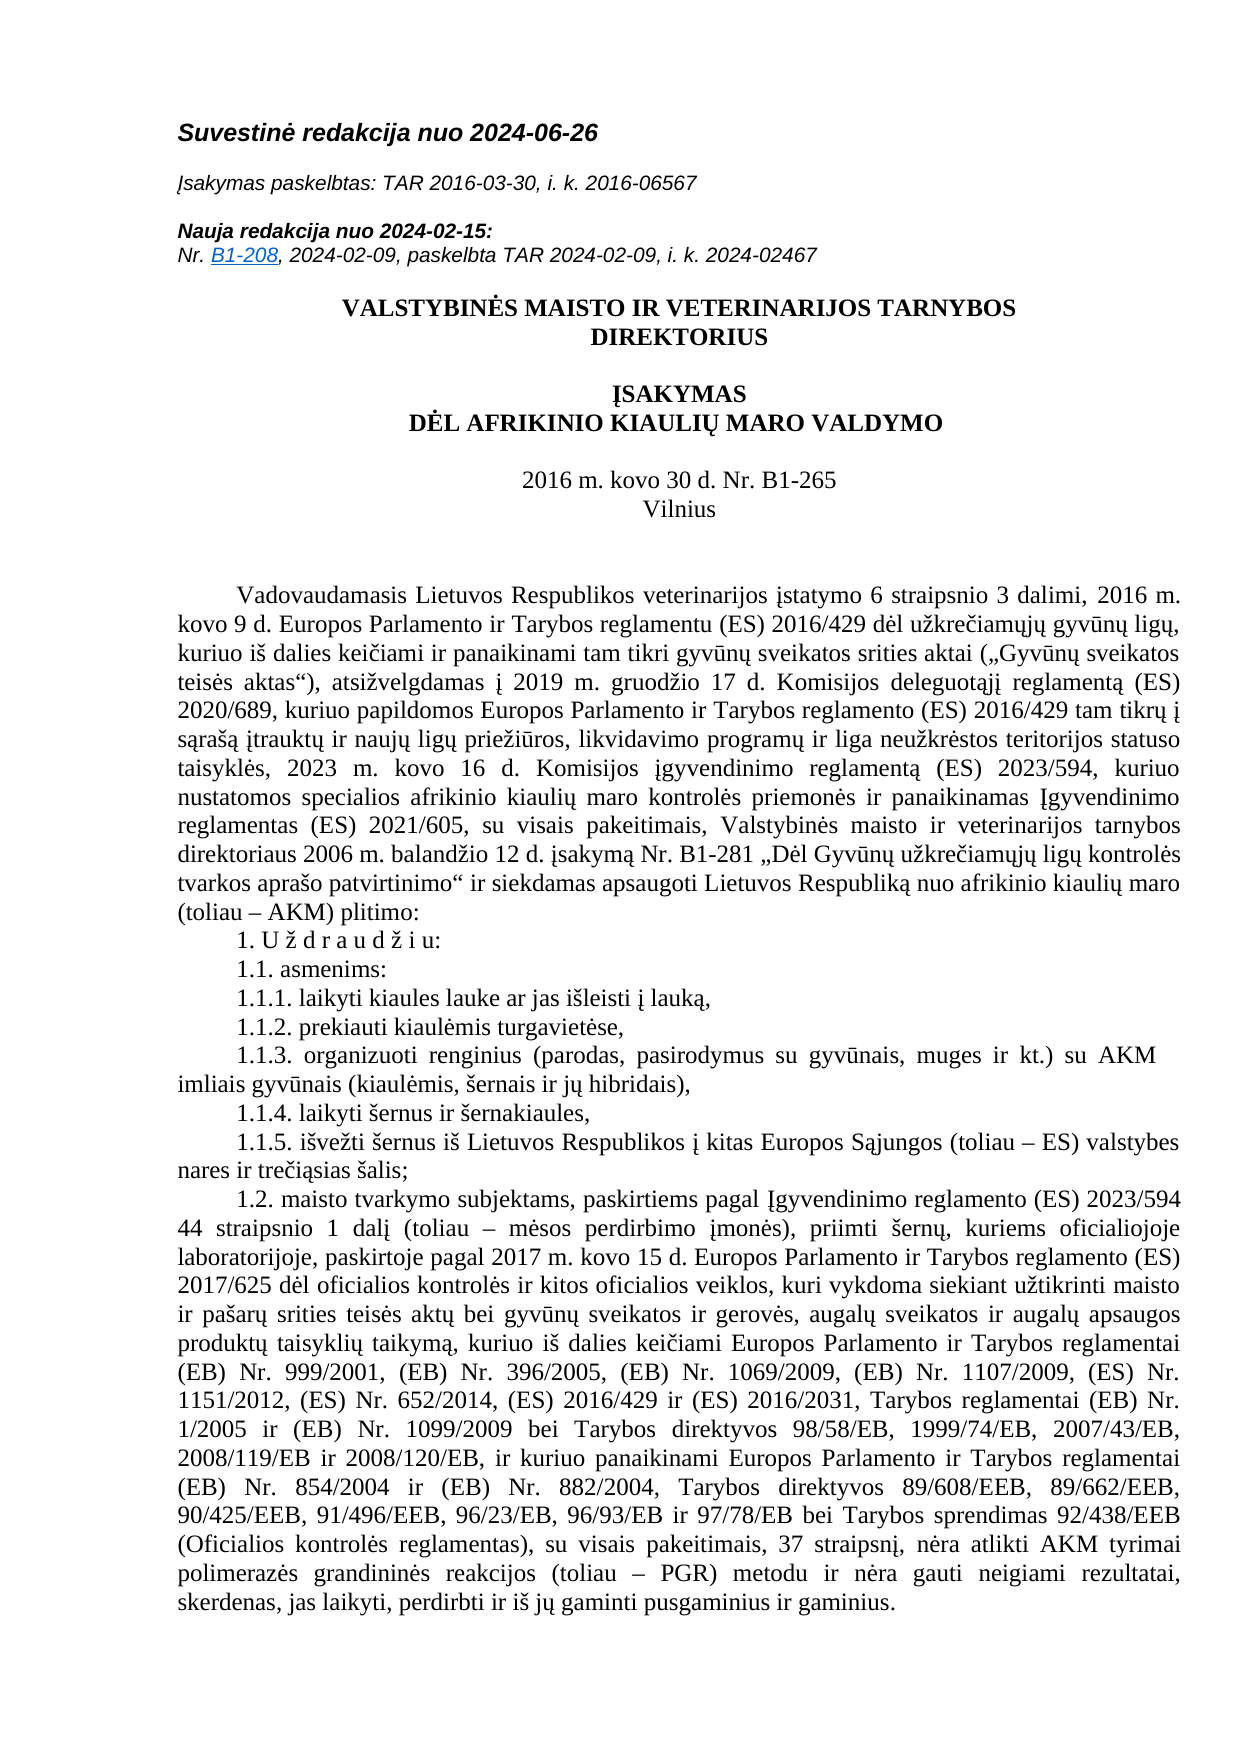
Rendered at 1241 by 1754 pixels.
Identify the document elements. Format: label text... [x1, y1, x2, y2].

text ĮSAKYMAS [177, 379, 1181, 408]
text 1.1.3. organizuoti renginius (parodas, pasirodymus su gyvūnais, muges ir kt.) su AKM imliais gyvūnais (kiaulėmis, šernais ir jų hibridais), [177, 1041, 1158, 1098]
text 1.1.5. išvežti šernus iš Lietuvos Respublikos į kitas Europos Sąjungos (toliau – ES) valstybes nares ir trečiąsias šalis; [177, 1127, 1181, 1184]
text 1.1.4. laikyti šernus ir šernakiaules, [177, 1098, 1181, 1127]
text 1.1.1. laikyti kiaules lauke ar jas išleisti į lauką, [177, 983, 1158, 1012]
text 1. U ž d r a u d ž i u: [177, 926, 1158, 954]
text 1.2. maisto tvarkymo subjektams, paskirtiems pagal Įgyvendinimo reglamento (ES) 2023/594 44 straipsnio 1 dalį (toliau – mėsos perdirbimo įmonės), priimti šernų, kuriems oficialiojoje laboratorijoje, paskirtoje pagal 2017 m. kovo 15 d. Europos Parlamento ir Tarybos reglamento (ES) 2017/625 dėl oficialios kontrolės ir kitos oficialios veiklos, kuri vykdoma siekiant užtikrinti maisto ir pašarų srities teisės aktų bei gyvūnų sveikatos ir gerovės, augalų sveikatos ir augalų apsaugos produktų taisyklių taikymą, kuriuo iš dalies keičiami Europos Parlamento ir Tarybos reglamentai (EB) Nr. 999/2001, (EB) Nr. 396/2005, (EB) Nr. 1069/2009, (EB) Nr. 1107/2009, (ES) Nr. 1151/2012, (ES) Nr. 652/2014, (ES) 2016/429 ir (ES) 2016/2031, Tarybos reglamentai (EB) Nr. 1/2005 ir (EB) Nr. 1099/2009 bei Tarybos direktyvos 98/58/EB, 1999/74/EB, 2007/43/EB, 2008/119/EB ir 2008/120/EB, ir kuriuo panaikinami Europos Parlamento ir Tarybos reglamentai (EB) Nr. 854/2004 ir (EB) Nr. 882/2004, Tarybos direktyvos 89/608/EEB, 89/662/EEB, 90/425/EEB, 91/496/EEB, 96/23/EB, 96/93/EB ir 97/78/EB bei Tarybos sprendimas 92/438/EEB (Oficialios kontrolės reglamentas), su visais pakeitimais, 37 straipsnį, nėra atlikti AKM tyrimai polimerazės grandininės reakcijos (toliau – PGR) metodu ir nėra gauti neigiami rezultatai, skerdenas, jas laikyti, perdirbti ir iš jų gaminti pusgaminius ir gaminius. [177, 1184, 1181, 1616]
text Nauja redakcija nuo 2024-02-15: [177, 219, 1181, 243]
text Suvestinė redakcija nuo 2024-06-26 [177, 118, 1181, 147]
text VALSTYBINĖS MAISTO IR VETERINARIJOS TARNYBOS DIREKTORIUS [177, 293, 1181, 351]
text Nr. B1-208, 2024-02-09, paskelbta TAR 2024-02-09, i. k. 2024-02467 [177, 243, 1181, 267]
text Vilnius [177, 494, 1181, 523]
text 2016 m. kovo 30 d. Nr. B1-265 [177, 466, 1181, 494]
text Vadovaudamasis Lietuvos Respublikos veterinarijos įstatymo 6 straipsnio 3 dalimi, 2016 m. kovo 9 d. Europos Parlamento ir Tarybos reglamentu (ES) 2016/429 dėl užkrečiamųjų gyvūnų ligų, kuriuo iš dalies keičiami ir panaikinami tam tikri gyvūnų sveikatos srities aktai („Gyvūnų sveikatos teisės aktas“), atsižvelgdamas į 2019 m. gruodžio 17 d. Komisijos deleguotąjį reglamentą (ES) 2020/689, kuriuo papildomos Europos Parlamento ir Tarybos reglamento (ES) 2016/429 tam tikrų į sąrašą įtrauktų ir naujų ligų priežiūros, likvidavimo programų ir liga neužkrėstos teritorijos statuso taisyklės, 2023 m. kovo 16 d. Komisijos įgyvendinimo reglamentą (ES) 2023/594, kuriuo nustatomos specialios afrikinio kiaulių maro kontrolės priemonės ir panaikinamas Įgyvendinimo reglamentas (ES) 2021/605, su visais pakeitimais, Valstybinės maisto ir veterinarijos tarnybos direktoriaus 2006 m. balandžio 12 d. įsakymą Nr. B1-281 „Dėl Gyvūnų užkrečiamųjų ligų kontrolės tvarkos aprašo patvirtinimo“ ir siekdamas apsaugoti Lietuvos Respubliką nuo afrikinio kiaulių maro (toliau – AKM) plitimo: [177, 581, 1181, 926]
text DĖL AFRIKINIO KIAULIŲ MARO VALDYMO [177, 408, 1181, 437]
text 1.1. asmenims: [177, 954, 1158, 983]
text 1.1.2. prekiauti kiaulėmis turgavietėse, [177, 1012, 1158, 1041]
text Įsakymas paskelbtas: TAR 2016-03-30, i. k. 2016-06567 [177, 171, 1181, 195]
